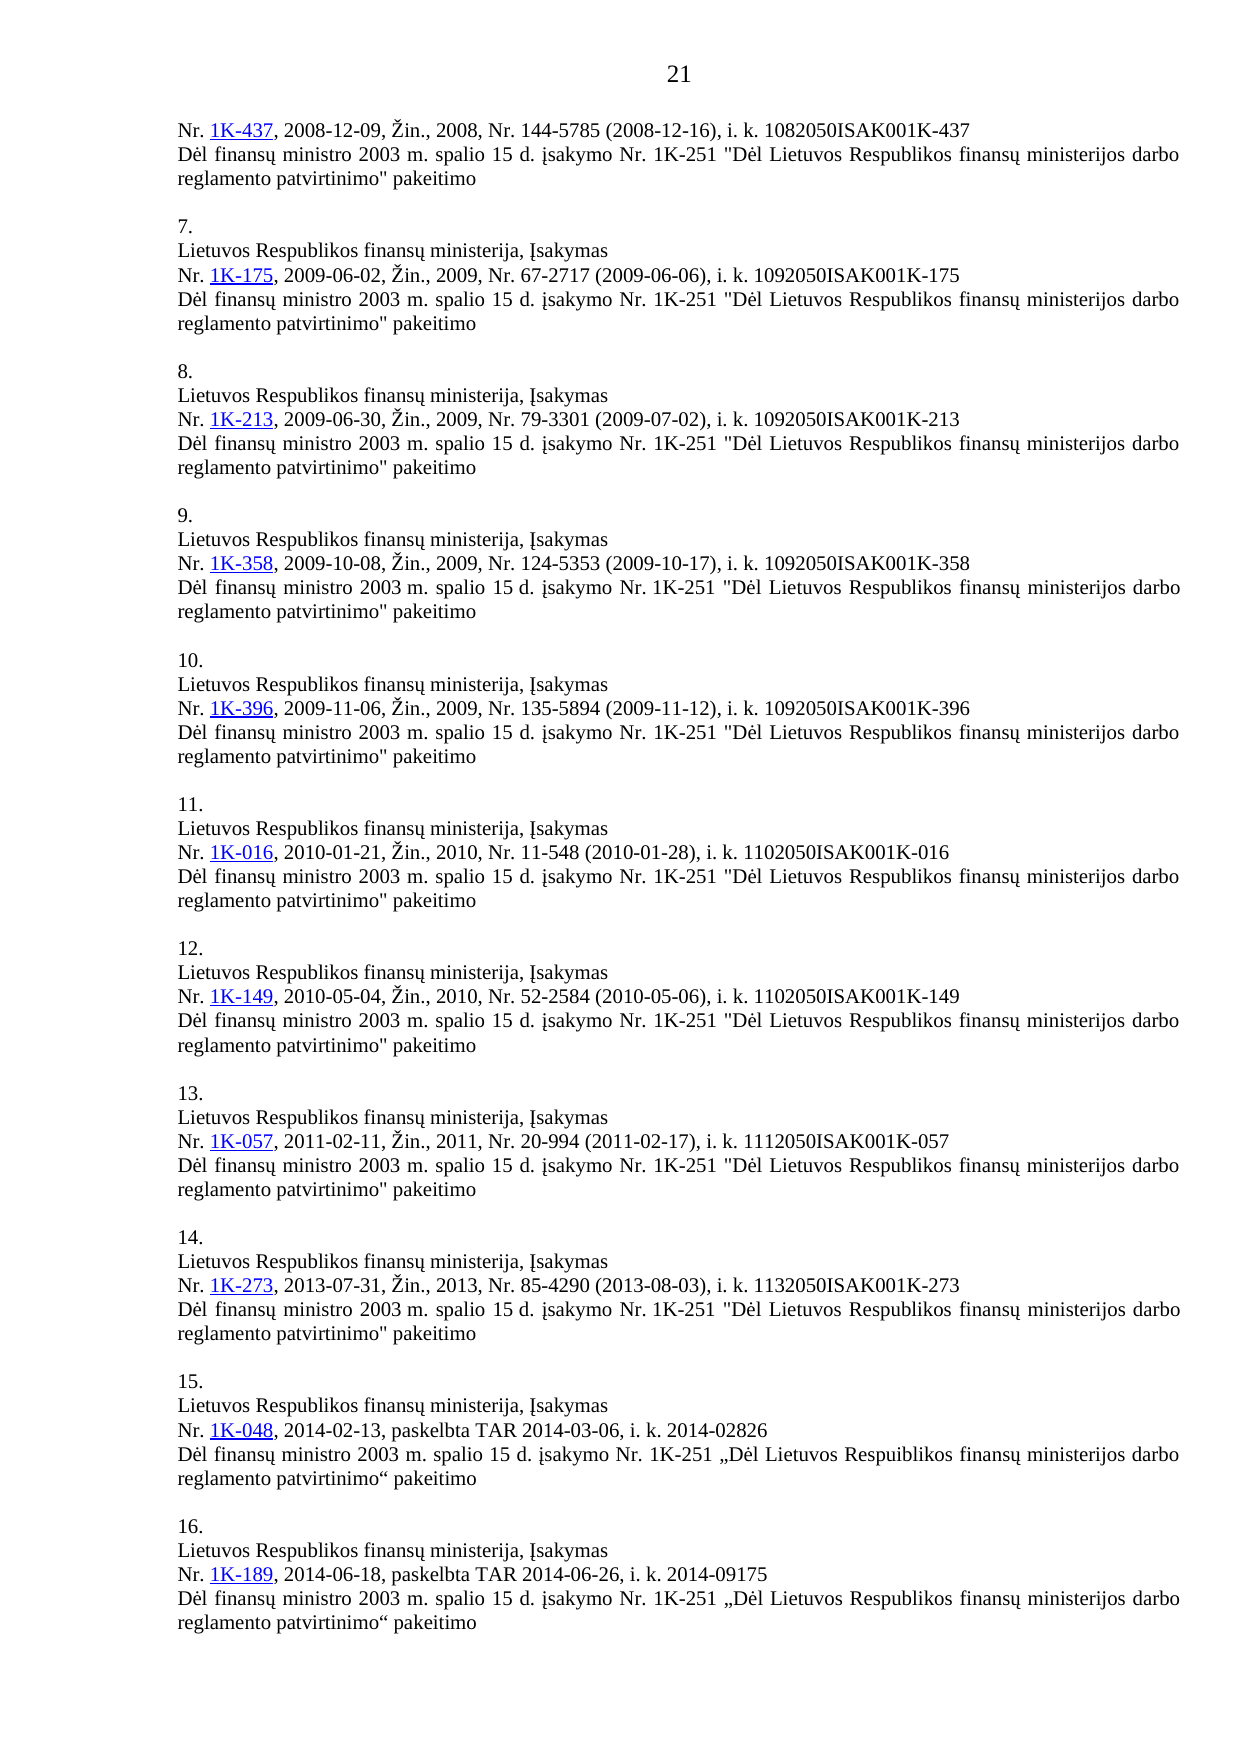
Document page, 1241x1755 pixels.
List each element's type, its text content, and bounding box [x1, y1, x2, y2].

text Lietuvos Respublikos finansų ministerija, Įsakymas [177, 816, 1181, 840]
text Lietuvos Respublikos finansų ministerija, Įsakymas [177, 672, 1181, 696]
text 15. [177, 1369, 1181, 1393]
text 11. [177, 792, 1181, 816]
text Lietuvos Respublikos finansų ministerija, Įsakymas [177, 1538, 1181, 1562]
text Nr. 1K-437, 2008-12-09, Žin., 2008, Nr. 144-5785 (2008-12-16), i. k. 1082050ISAK001K-437 [177, 118, 1181, 142]
text 9. [177, 503, 1181, 527]
text Nr. 1K-149, 2010-05-04, Žin., 2010, Nr. 52-2584 (2010-05-06), i. k. 1102050ISAK001K-149 [177, 984, 1181, 1008]
text Dėl finansų ministro 2003 m. spalio 15 d. įsakymo Nr. 1K-251 "Dėl Lietuvos Respublikos finansų ministerijos darbo reglamento patvirtinimo" pakeitimo [177, 142, 1181, 190]
text Lietuvos Respublikos finansų ministerija, Įsakymas [177, 527, 1181, 551]
text Dėl finansų ministro 2003 m. spalio 15 d. įsakymo Nr. 1K-251 "Dėl Lietuvos Respublikos finansų ministerijos darbo reglamento patvirtinimo" pakeitimo [177, 1297, 1181, 1345]
text Dėl finansų ministro 2003 m. spalio 15 d. įsakymo Nr. 1K-251 „Dėl Lietuvos Respuiblikos finansų ministerijos darbo reglamento patvirtinimo“ pakeitimo [177, 1442, 1181, 1490]
text Lietuvos Respublikos finansų ministerija, Įsakymas [177, 1105, 1181, 1129]
text Lietuvos Respublikos finansų ministerija, Įsakymas [177, 238, 1181, 262]
text Nr. 1K-273, 2013-07-31, Žin., 2013, Nr. 85-4290 (2013-08-03), i. k. 1132050ISAK001K-273 [177, 1273, 1181, 1297]
text 10. [177, 647, 1181, 672]
text Dėl finansų ministro 2003 m. spalio 15 d. įsakymo Nr. 1K-251 "Dėl Lietuvos Respublikos finansų ministerijos darbo reglamento patvirtinimo" pakeitimo [177, 287, 1181, 335]
text 16. [177, 1514, 1181, 1538]
text Dėl finansų ministro 2003 m. spalio 15 d. įsakymo Nr. 1K-251 "Dėl Lietuvos Respublikos finansų ministerijos darbo reglamento patvirtinimo" pakeitimo [177, 720, 1181, 768]
text 8. [177, 359, 1181, 383]
text Nr. 1K-213, 2009-06-30, Žin., 2009, Nr. 79-3301 (2009-07-02), i. k. 1092050ISAK001K-213 [177, 407, 1181, 431]
text 7. [177, 214, 1181, 238]
text Lietuvos Respublikos finansų ministerija, Įsakymas [177, 383, 1181, 407]
text Nr. 1K-396, 2009-11-06, Žin., 2009, Nr. 135-5894 (2009-11-12), i. k. 1092050ISAK001K-396 [177, 696, 1181, 720]
text Dėl finansų ministro 2003 m. spalio 15 d. įsakymo Nr. 1K-251 „Dėl Lietuvos Respublikos finansų ministerijos darbo reglamento patvirtinimo“ pakeitimo [177, 1586, 1181, 1634]
text Dėl finansų ministro 2003 m. spalio 15 d. įsakymo Nr. 1K-251 "Dėl Lietuvos Respublikos finansų ministerijos darbo reglamento patvirtinimo" pakeitimo [177, 864, 1181, 912]
text 12. [177, 936, 1181, 960]
text Nr. 1K-016, 2010-01-21, Žin., 2010, Nr. 11-548 (2010-01-28), i. k. 1102050ISAK001K-016 [177, 840, 1181, 864]
text Lietuvos Respublikos finansų ministerija, Įsakymas [177, 960, 1181, 984]
text Dėl finansų ministro 2003 m. spalio 15 d. įsakymo Nr. 1K-251 "Dėl Lietuvos Respublikos finansų ministerijos darbo reglamento patvirtinimo" pakeitimo [177, 1008, 1181, 1057]
text Nr. 1K-358, 2009-10-08, Žin., 2009, Nr. 124-5353 (2009-10-17), i. k. 1092050ISAK001K-358 [177, 551, 1181, 575]
text Nr. 1K-048, 2014-02-13, paskelbta TAR 2014-03-06, i. k. 2014-02826 [177, 1417, 1181, 1442]
text Dėl finansų ministro 2003 m. spalio 15 d. įsakymo Nr. 1K-251 "Dėl Lietuvos Respublikos finansų ministerijos darbo reglamento patvirtinimo" pakeitimo [177, 575, 1181, 623]
text Dėl finansų ministro 2003 m. spalio 15 d. įsakymo Nr. 1K-251 "Dėl Lietuvos Respublikos finansų ministerijos darbo reglamento patvirtinimo" pakeitimo [177, 1153, 1181, 1201]
text Nr. 1K-175, 2009-06-02, Žin., 2009, Nr. 67-2717 (2009-06-06), i. k. 1092050ISAK001K-175 [177, 262, 1181, 287]
text Nr. 1K-057, 2011-02-11, Žin., 2011, Nr. 20-994 (2011-02-17), i. k. 1112050ISAK001K-057 [177, 1129, 1181, 1153]
text Lietuvos Respublikos finansų ministerija, Įsakymas [177, 1393, 1181, 1417]
text 13. [177, 1081, 1181, 1105]
text Dėl finansų ministro 2003 m. spalio 15 d. įsakymo Nr. 1K-251 "Dėl Lietuvos Respublikos finansų ministerijos darbo reglamento patvirtinimo" pakeitimo [177, 431, 1181, 479]
text 14. [177, 1225, 1181, 1249]
text Lietuvos Respublikos finansų ministerija, Įsakymas [177, 1249, 1181, 1273]
text Nr. 1K-189, 2014-06-18, paskelbta TAR 2014-06-26, i. k. 2014-09175 [177, 1562, 1181, 1586]
